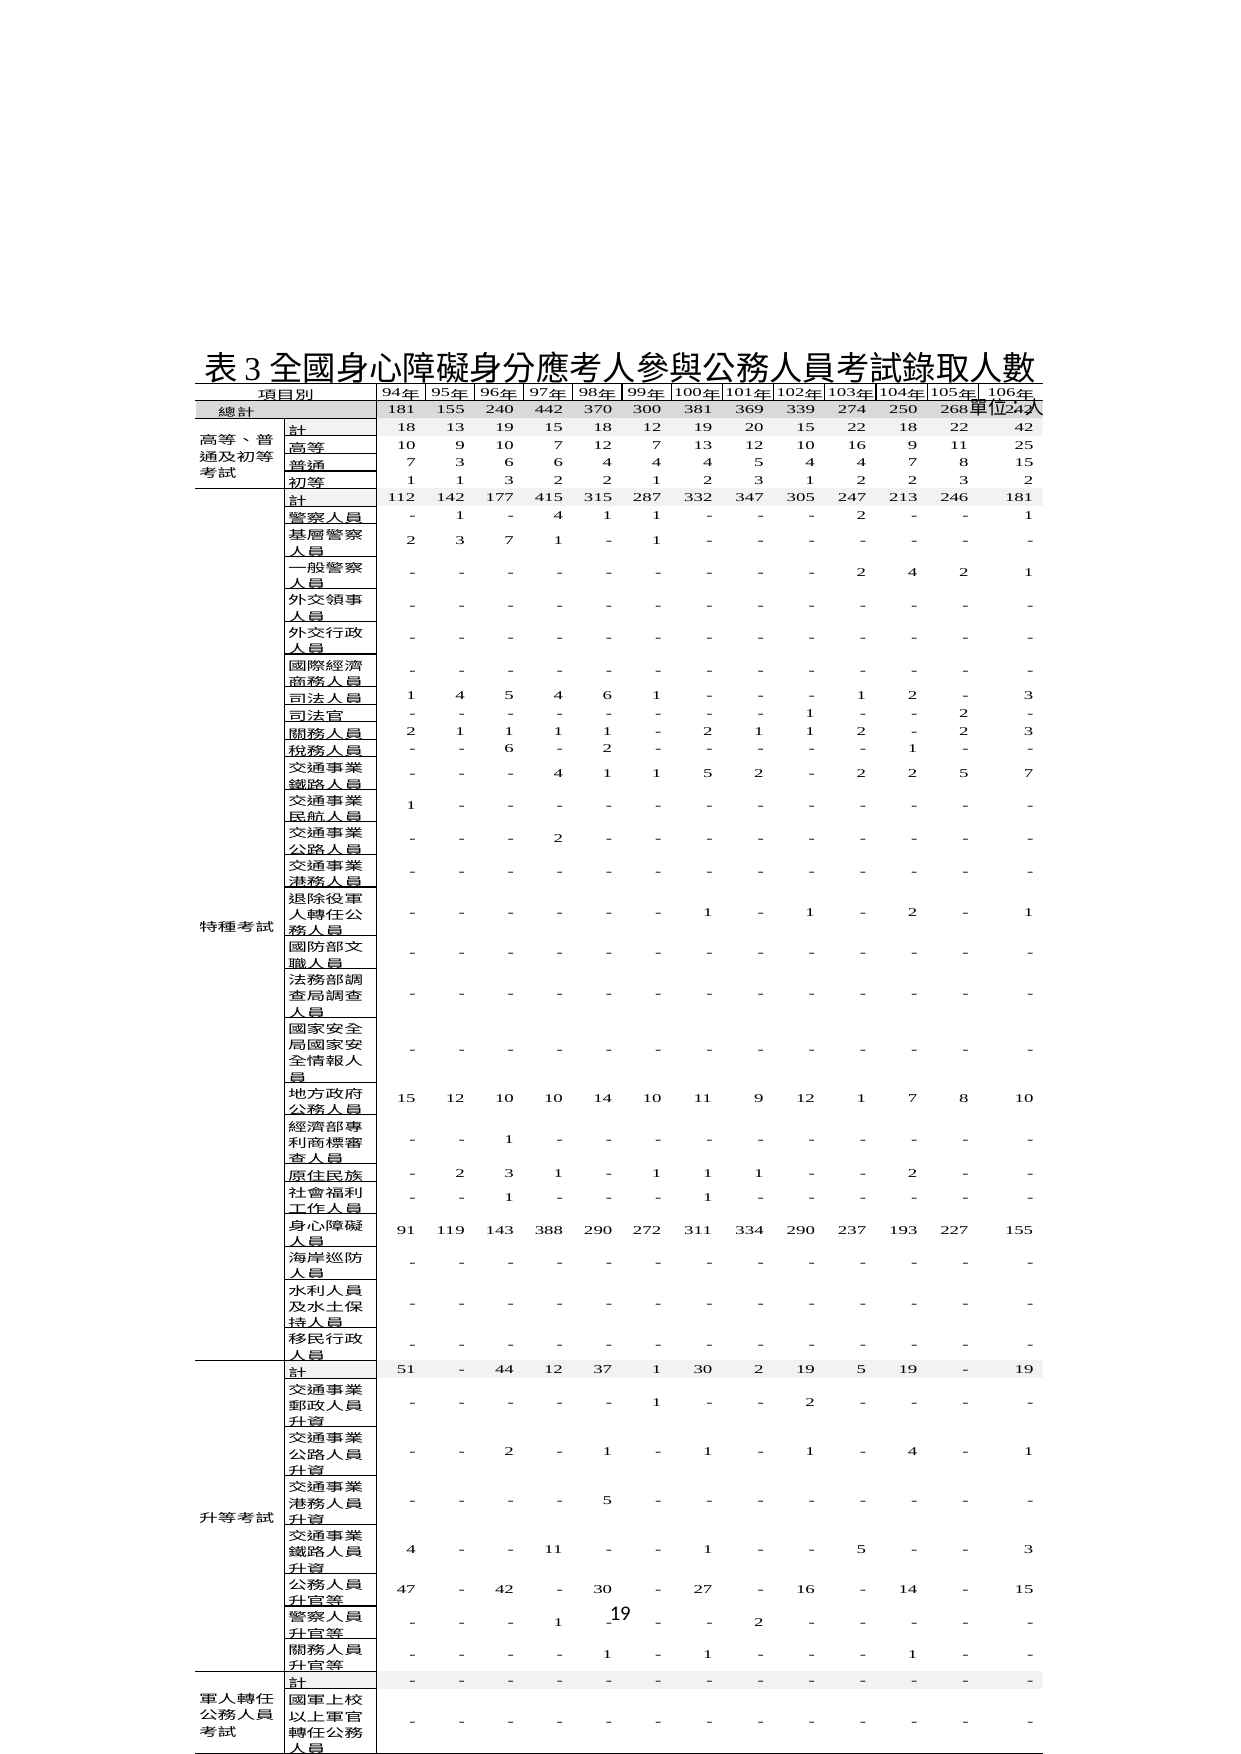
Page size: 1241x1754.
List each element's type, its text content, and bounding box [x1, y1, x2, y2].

text 單位：人 [187, 389, 1044, 421]
text 表3 全國身心障礙身分應考人參與公務人員考試錄取人數 [187, 342, 1053, 389]
